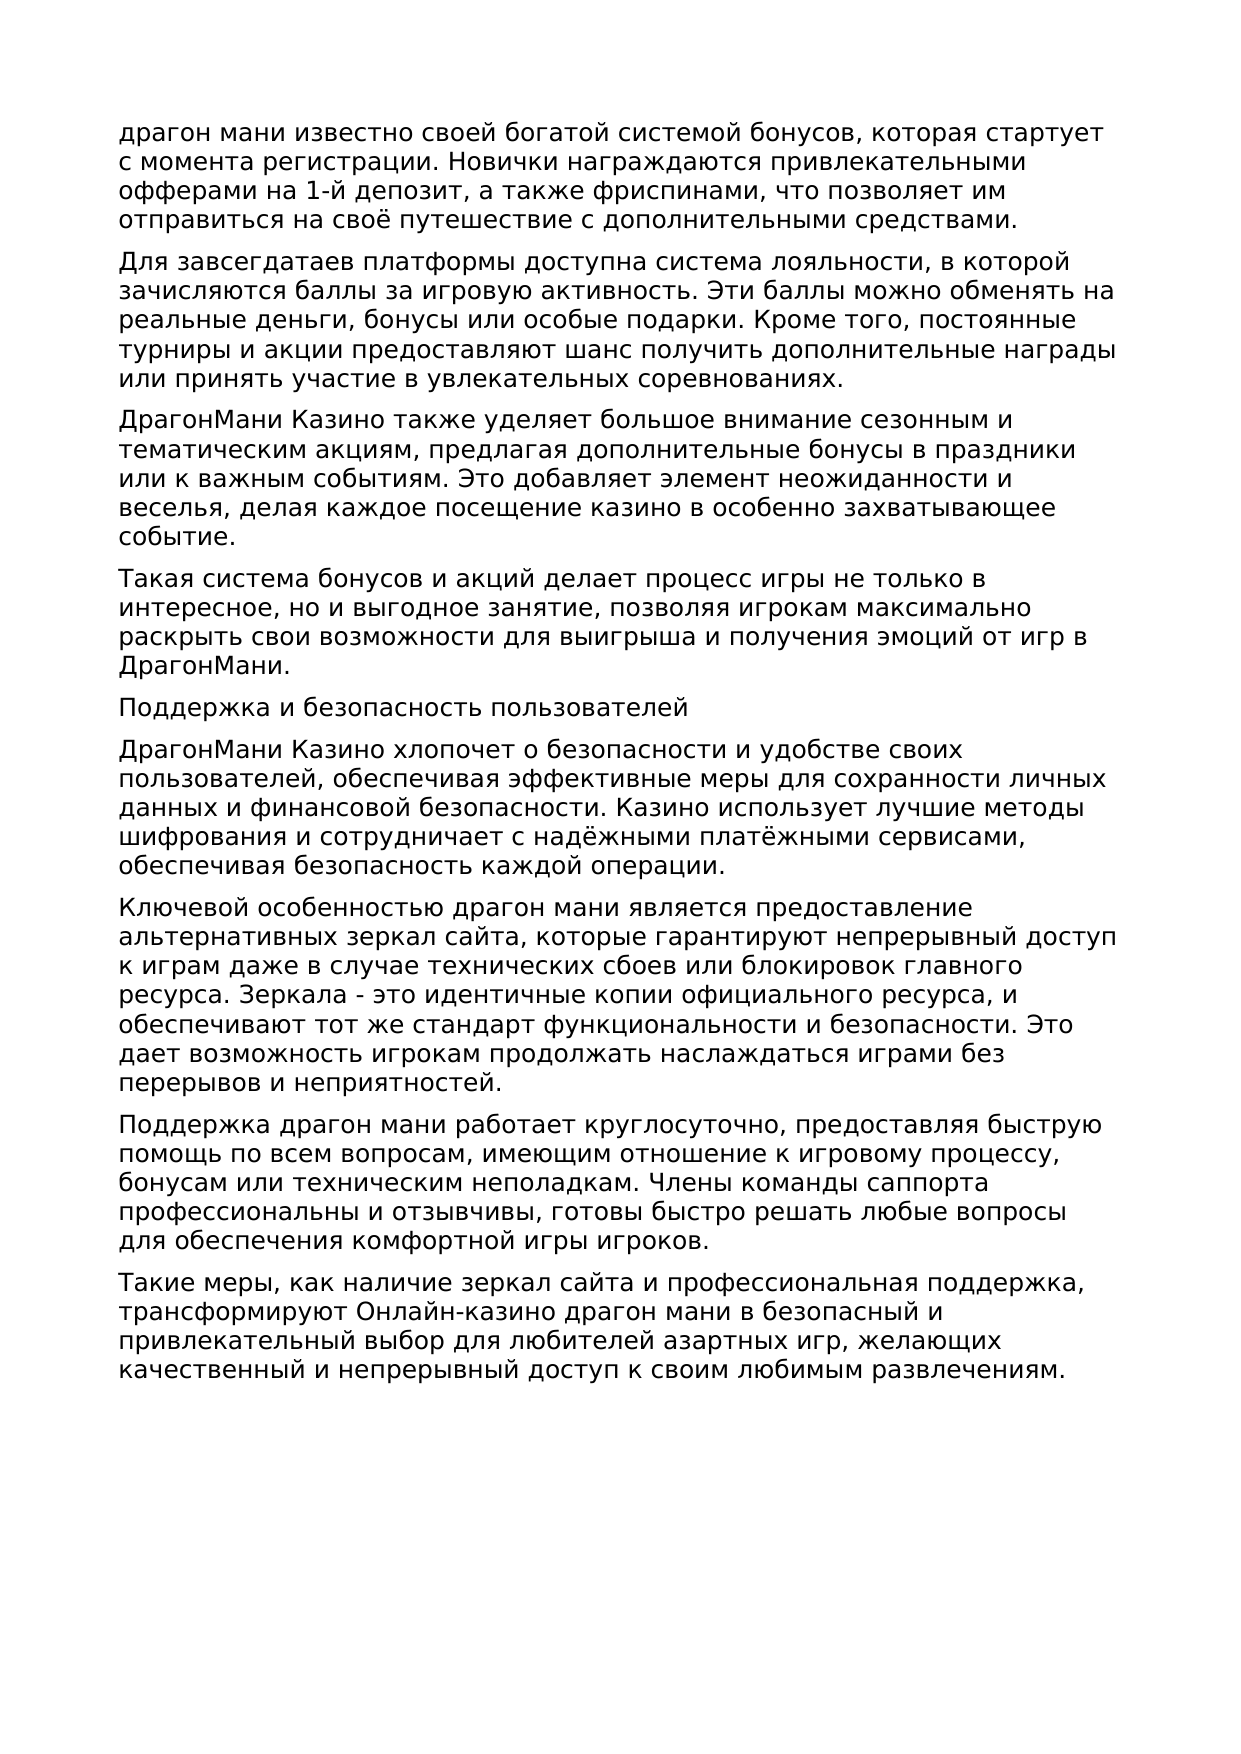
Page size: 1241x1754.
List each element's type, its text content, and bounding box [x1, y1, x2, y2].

text ДрагонМани Казино хлопочет о безопасности и удобстве своих пользователей, обеспечивая эффективные меры для сохранности личных данных и финансовой безопасности. Казино использует лучшие методы шифрования и сотрудничает с надёжными платёжными сервисами, обеспечивая безопасность каждой операции. [118, 735, 1122, 881]
text Поддержка драгон мани работает круглосуточно, предоставляя быструю помощь по всем вопросам, имеющим отношение к игровому процессу, бонусам или техническим неполадкам. Члены команды саппорта профессиональны и отзывчивы, готовы быстро решать любые вопросы для обеспечения комфортной игры игроков. [118, 1110, 1122, 1256]
text Такие меры, как наличие зеркал сайта и профессиональная поддержка, трансформируют Онлайн-казино драгон мани в безопасный и привлекательный выбор для любителей азартных игр, желающих качественный и непрерывный доступ к своим любимым развлечениям. [118, 1268, 1122, 1385]
text ДрагонМани Казино также уделяет большое внимание сезонным и тематическим акциям, предлагая дополнительные бонусы в праздники или к важным событиям. Это добавляет элемент неожиданности и веселья, делая каждое посещение казино в особенно захватывающее событие. [118, 406, 1122, 551]
text Поддержка и безопасность пользователей [118, 693, 1122, 722]
text драгон мани известно своей богатой системой бонусов, которая стартует с момента регистрации. Новички награждаются привлекательными офферами на 1-й депозит, а также фриспинами, что позволяет им отправиться на своё путешествие с дополнительными средствами. [118, 118, 1122, 235]
text Такая система бонусов и акций делает процесс игры не только в интересное, но и выгодное занятие, позволяя игрокам максимально раскрыть свои возможности для выигрыша и получения эмоций от игр в ДрагонМани. [118, 564, 1122, 681]
text Ключевой особенностью драгон мани является предоставление альтернативных зеркал сайта, которые гарантируют непрерывный доступ к играм даже в случае технических сбоев или блокировок главного ресурса. Зеркала - это идентичные копии официального ресурса, и обеспечивают тот же стандарт функциональности и безопасности. Это дает возможность игрокам продолжать наслаждаться играми без перерывов и неприятностей. [118, 893, 1122, 1097]
text Для завсегдатаев платформы доступна система лояльности, в которой зачисляются баллы за игровую активность. Эти баллы можно обменять на реальные деньги, бонусы или особые подарки. Кроме того, постоянные турниры и акции предоставляют шанс получить дополнительные награды или принять участие в увлекательных соревнованиях. [118, 247, 1122, 393]
